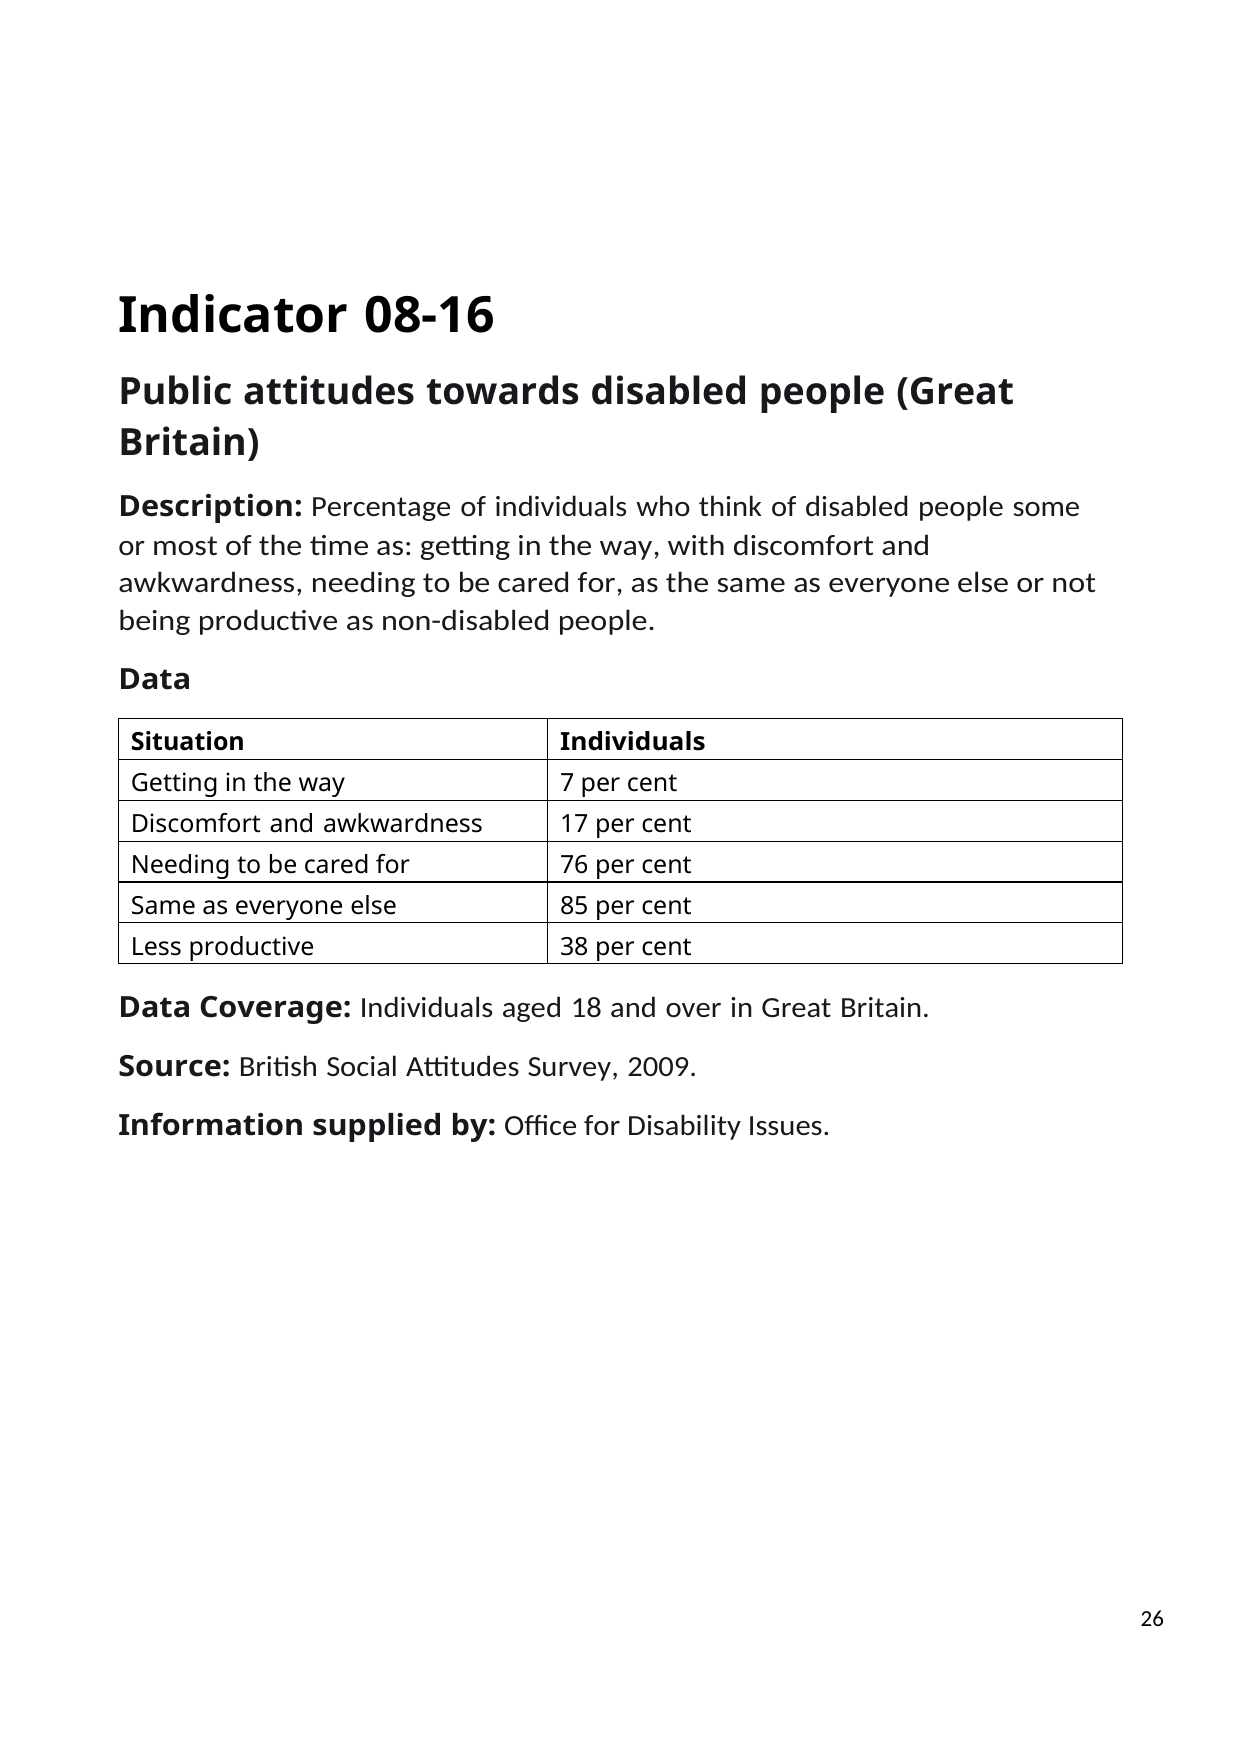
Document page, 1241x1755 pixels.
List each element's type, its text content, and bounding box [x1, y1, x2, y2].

table_header Situation [119, 719, 547, 759]
text Data Coverage: Individuals aged 18 and over in Great Britain. [118, 986, 1163, 1026]
table_cell 38 per cent [548, 923, 1122, 963]
subtitle Indicator 08-16 [118, 279, 1163, 347]
text Information supplied by: Office for Disability Issues. [118, 1104, 1163, 1144]
table_header Individuals [548, 719, 1122, 759]
table_cell 17 per cent [548, 801, 1122, 841]
text Source: British Social Attitudes Survey, 2009. [118, 1045, 1163, 1085]
table_cell Getting in the way [119, 760, 547, 800]
table_cell Discomfort and awkwardness [119, 801, 547, 841]
table_cell Less productive [119, 923, 547, 963]
table_cell 76 per cent [548, 842, 1122, 881]
subtitle Data [118, 658, 1163, 698]
table_cell 7 per cent [548, 760, 1122, 800]
text Description: Percentage of individuals who think of disabled people some or most of the time as: getting in the way, with discomfort and awkwardness, needing to be cared for, as the same as everyone else or not being productive as non-disabled people. [118, 486, 1107, 638]
subtitle Public attitudes towards disabled people (Great Britain) [118, 364, 1163, 467]
table_cell 85 per cent [548, 883, 1122, 922]
table_cell Same as everyone else [119, 883, 547, 922]
table_cell Needing to be cared for [119, 842, 547, 881]
